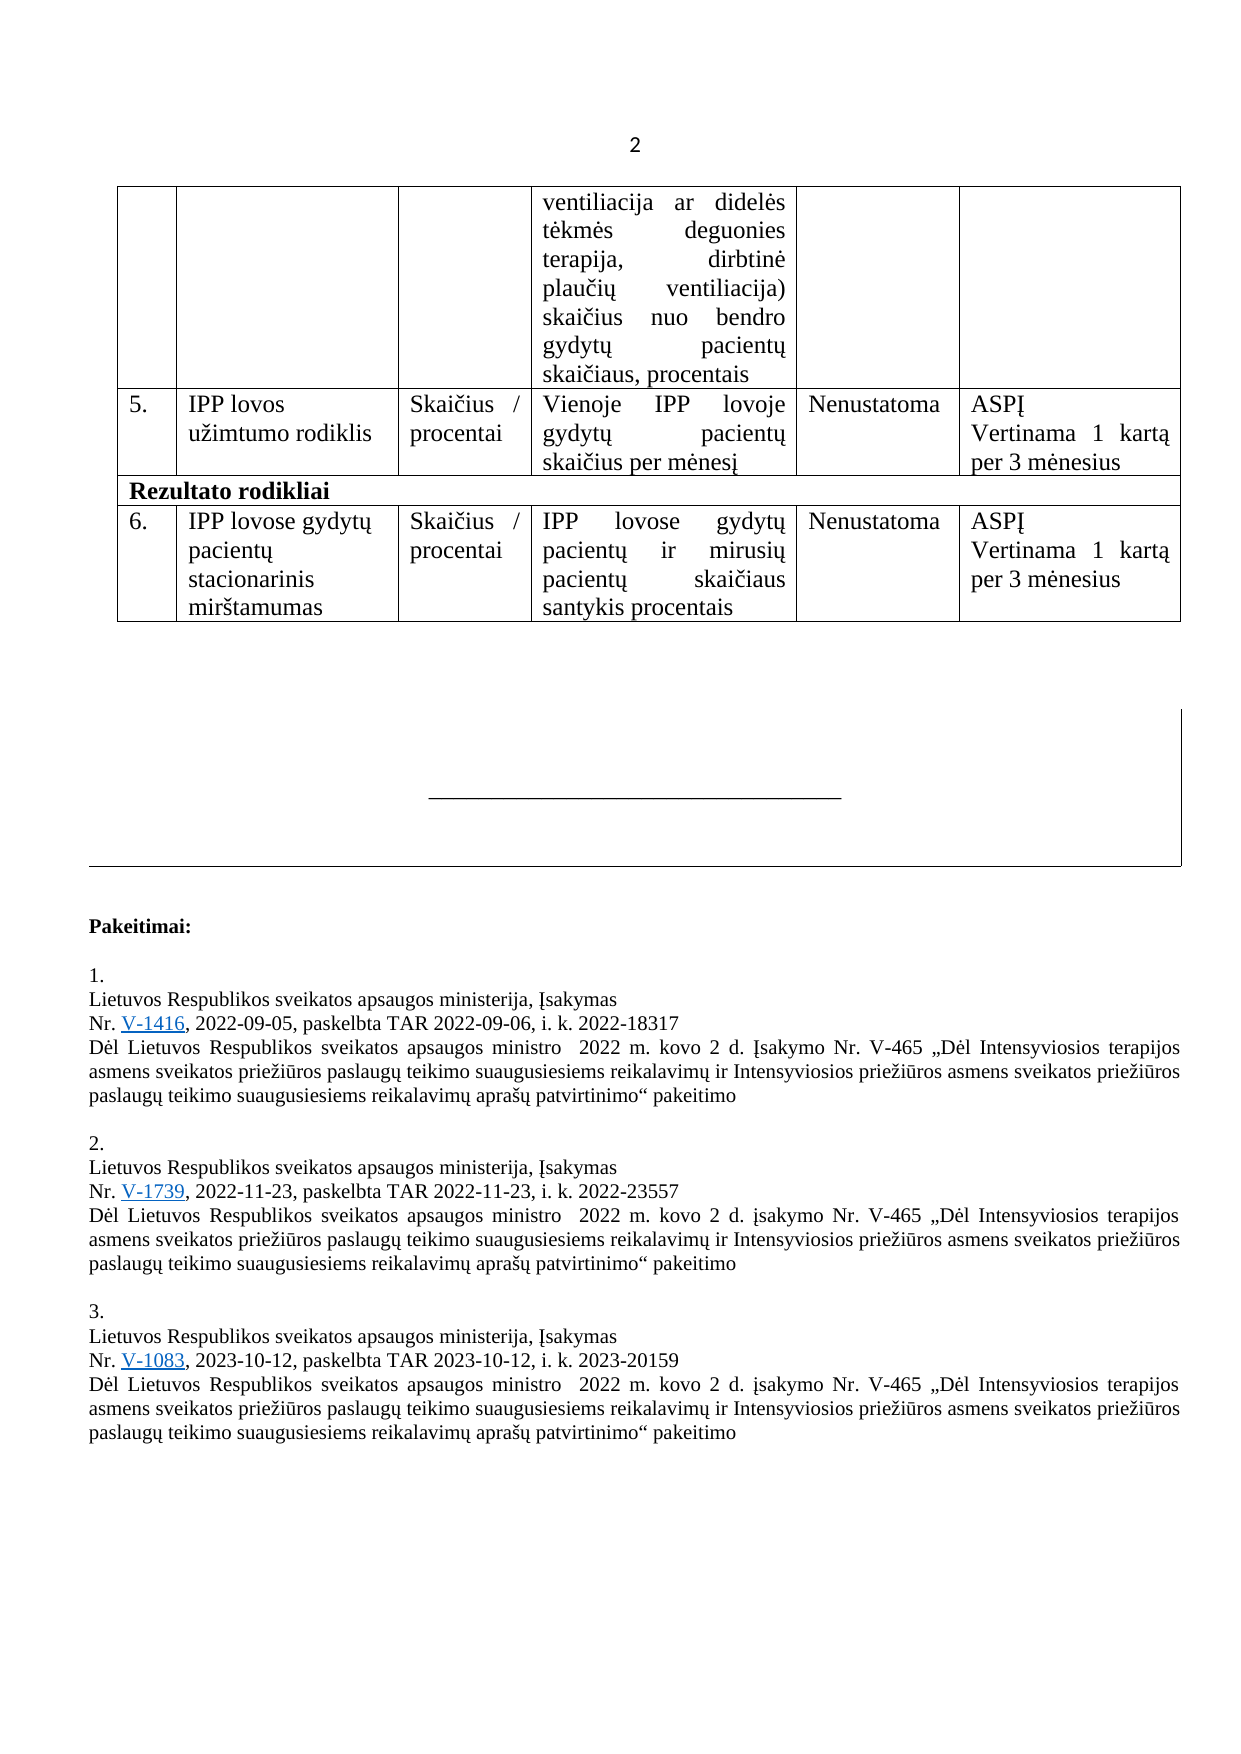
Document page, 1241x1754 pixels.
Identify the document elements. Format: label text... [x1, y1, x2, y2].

text Dėl Lietuvos Respublikos sveikatos apsaugos ministro 2022 m. kovo 2 d. Įsakymo Nr. V-465 „Dėl Intensyviosios terapijos asmens sveikatos priežiūros paslaugų teikimo suaugusiesiems reikalavimų ir Intensyviosios priežiūros asmens sveikatos priežiūros paslaugų teikimo suaugusiesiems reikalavimų aprašų patvirtinimo“ pakeitimo [89, 1035, 1181, 1107]
text Dėl Lietuvos Respublikos sveikatos apsaugos ministro 2022 m. kovo 2 d. įsakymo Nr. V-465 „Dėl Intensyviosios terapijos asmens sveikatos priežiūros paslaugų teikimo suaugusiesiems reikalavimų ir Intensyviosios priežiūros asmens sveikatos priežiūros paslaugų teikimo suaugusiesiems reikalavimų aprašų patvirtinimo“ pakeitimo [89, 1203, 1181, 1275]
text Lietuvos Respublikos sveikatos apsaugos ministerija, Įsakymas [89, 1323, 1181, 1348]
text Nr. V-1416, 2022-09-05, paskelbta TAR 2022-09-06, i. k. 2022-18317 [89, 1011, 1181, 1035]
table_cell IPP lovose gydytų pacientų ir mirusių pacientų skaičiaus santykis procentais [532, 506, 796, 621]
table_cell 6. [118, 506, 176, 621]
table_cell [797, 187, 959, 388]
text _________________________________ [89, 708, 1181, 866]
table_cell Skaičius / procentai [399, 506, 531, 621]
table_cell [960, 187, 1180, 388]
text Pakeitimai: [89, 914, 1181, 938]
table_cell [118, 187, 176, 388]
table_cell Rezultato rodikliai [118, 476, 1180, 505]
table_cell 5. [118, 389, 176, 475]
text 1. [89, 963, 1181, 987]
text Nr. V-1739, 2022-11-23, paskelbta TAR 2022-11-23, i. k. 2022-23557 [89, 1179, 1181, 1203]
text Nr. V-1083, 2023-10-12, paskelbta TAR 2023-10-12, i. k. 2023-20159 [89, 1348, 1181, 1372]
table_cell Vienoje IPP lovoje gydytų pacientų skaičius per mėnesį [532, 389, 796, 475]
table_cell ASPĮ Vertinama 1 kartą per 3 mėnesius [960, 506, 1180, 621]
text Dėl Lietuvos Respublikos sveikatos apsaugos ministro 2022 m. kovo 2 d. įsakymo Nr. V-465 „Dėl Intensyviosios terapijos asmens sveikatos priežiūros paslaugų teikimo suaugusiesiems reikalavimų ir Intensyviosios priežiūros asmens sveikatos priežiūros paslaugų teikimo suaugusiesiems reikalavimų aprašų patvirtinimo“ pakeitimo [89, 1372, 1181, 1444]
table_cell IPP lovose gydytų pacientų stacionarinis mirštamumas [177, 506, 398, 621]
table_cell [177, 187, 398, 388]
text 3. [89, 1299, 1181, 1323]
text 2. [89, 1131, 1181, 1155]
table_cell ventiliacija ar didelės tėkmės deguonies terapija, dirbtinė plaučių ventiliacija) skaičius nuo bendro gydytų pacientų skaičiaus, procentais [532, 187, 796, 388]
table_cell Nenustatoma [797, 506, 959, 621]
table_cell Nenustatoma [797, 389, 959, 475]
text Lietuvos Respublikos sveikatos apsaugos ministerija, Įsakymas [89, 987, 1181, 1011]
table_cell IPP lovos užimtumo rodiklis [177, 389, 398, 475]
table_cell Skaičius / procentai [399, 389, 531, 475]
table_cell ASPĮ Vertinama 1 kartą per 3 mėnesius [960, 389, 1180, 475]
table_cell [399, 187, 531, 388]
text Lietuvos Respublikos sveikatos apsaugos ministerija, Įsakymas [89, 1155, 1181, 1179]
